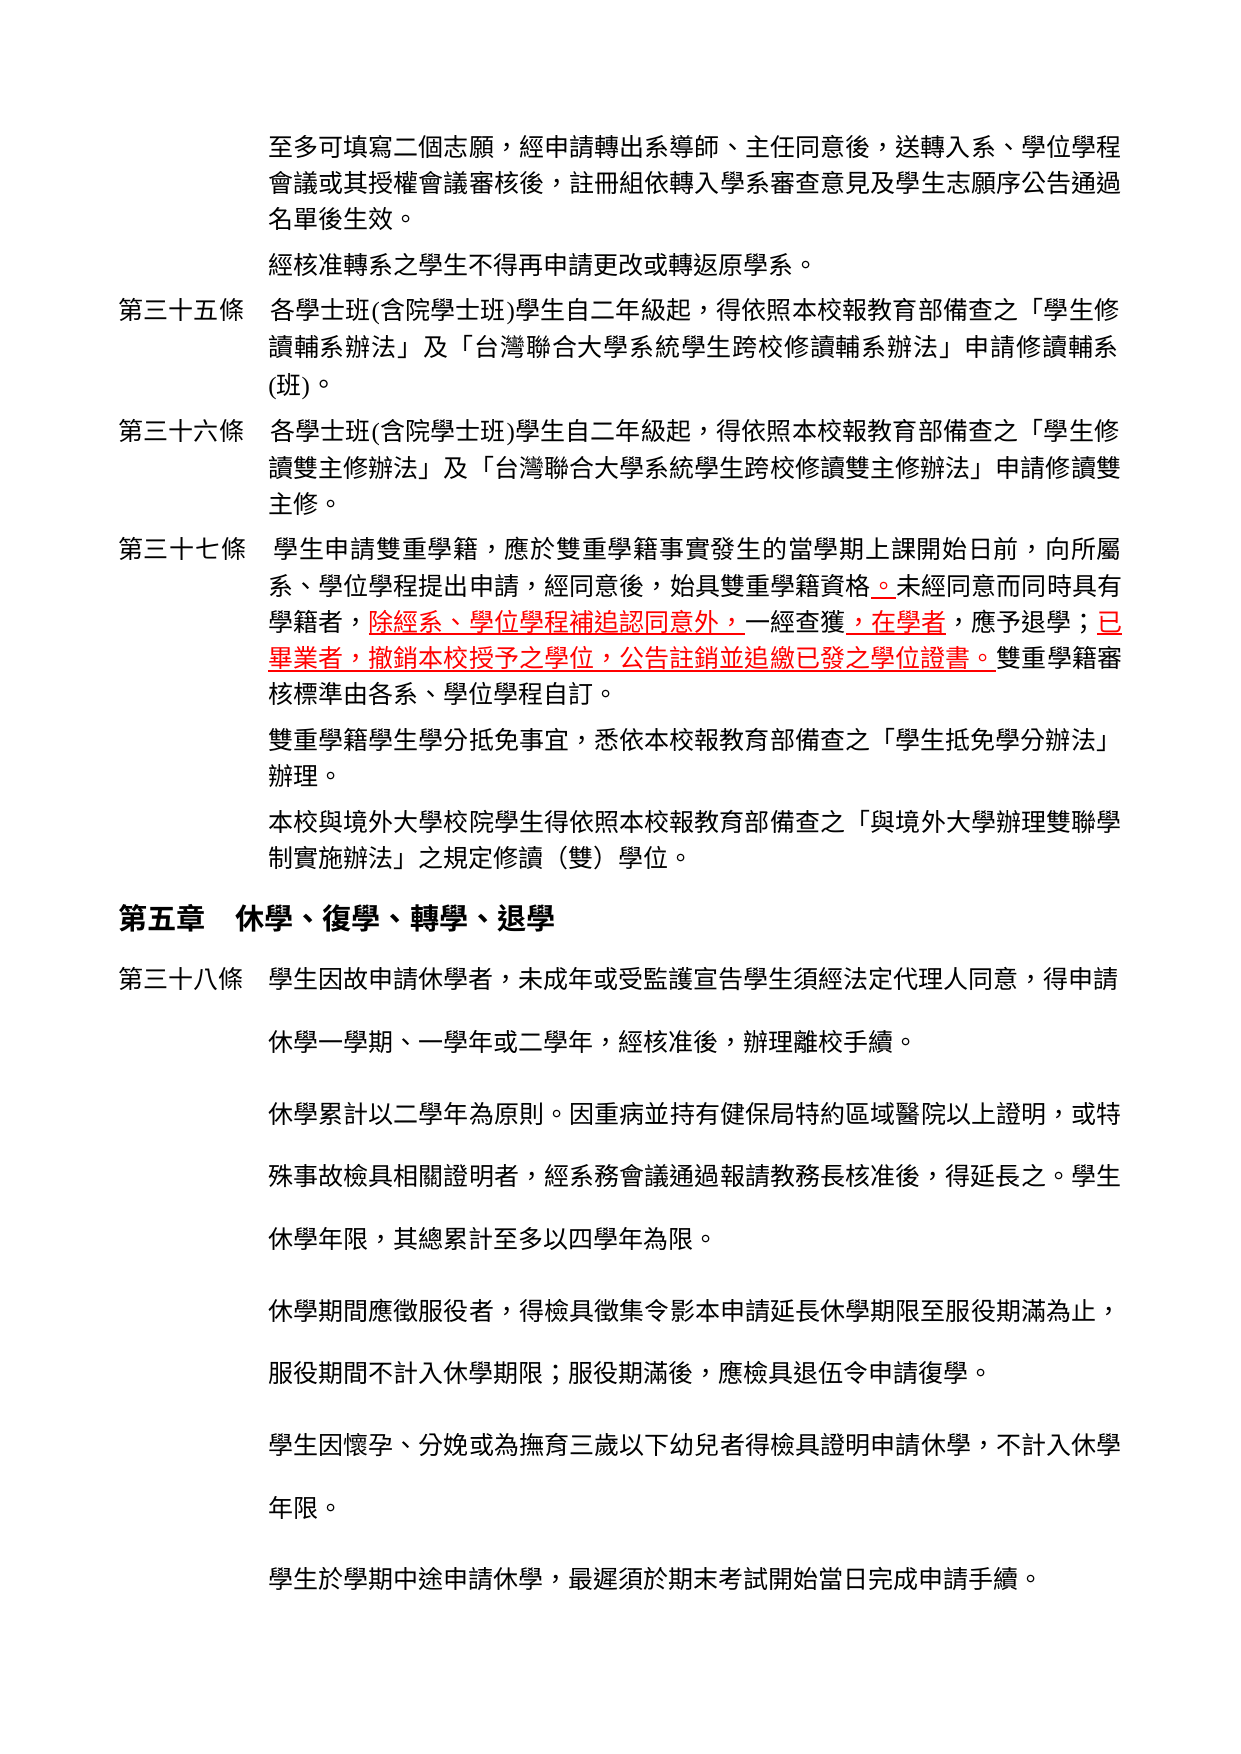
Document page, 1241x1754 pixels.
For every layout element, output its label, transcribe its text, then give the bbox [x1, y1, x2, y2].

text 休學期間應徵服役者，得檢具徵集令影本申請延長休學期限至服役期滿為止，服役期間不計入休學期限；服役期滿後，應檢具退伍令申請復學。 [268, 1278, 1122, 1403]
text 雙重學籍學生學分抵免事宜，悉依本校報教育部備查之「學生抵免學分辦法」辦理。 [268, 721, 1122, 793]
text 第三十七條 學生申請雙重學籍，應於雙重學籍事實發生的當學期上課開始日前，向所屬系、學位學程提出申請，經同意後，始具雙重學籍資格。未經同意而同時具有學籍者，除經系、學位學程補追認同意外，一經查獲，在學者，應予退學；已畢業者，撤銷本校授予之學位，公告註銷並追繳已發之學位證書。雙重學籍審核標準由各系、學位學程自訂。 [118, 530, 1122, 711]
text 第三十五條 各學士班(含院學士班)學生自二年級起，得依照本校報教育部備查之「學生修讀輔系辦法」及「台灣聯合大學系統學生跨校修讀輔系辦法」申請修讀輔系(班)。 [118, 291, 1122, 402]
text 第三十八條 學生因故申請休學者，未成年或受監護宣告學生須經法定代理人同意，得申請休學一學期、一學年或二學年，經核准後，辦理離校手續。 [118, 947, 1122, 1072]
text 至多可填寫二個志願，經申請轉出系導師、主任同意後，送轉入系、學位學程會議或其授權會議審核後，註冊組依轉入學系審查意見及學生志願序公告通過名單後生效。 [118, 127, 1122, 236]
text 學生因懷孕、分娩或為撫育三歲以下幼兒者得檢具證明申請休學，不計入休學年限。 [268, 1412, 1122, 1537]
text 學生於學期中途申請休學，最遲須於期末考試開始當日完成申請手續。 [268, 1547, 1122, 1609]
text 經核准轉系之學生不得再申請更改或轉返原學系。 [268, 245, 1122, 281]
text 休學累計以二學年為原則。因重病並持有健保局特約區域醫院以上證明，或特殊事故檢具相關證明者，經系務會議通過報請教務長核准後，得延長之。學生休學年限，其總累計至多以四學年為限。 [268, 1081, 1122, 1269]
text 第五章 休學、復學、轉學、退學 [118, 875, 1122, 937]
text 第三十六條 各學士班(含院學士班)學生自二年級起，得依照本校報教育部備查之「學生修讀雙主修辦法」及「台灣聯合大學系統學生跨校修讀雙主修辦法」申請修讀雙主修。 [118, 412, 1122, 521]
text 本校與境外大學校院學生得依照本校報教育部備查之「與境外大學辦理雙聯學制實施辦法」之規定修讀（雙）學位。 [268, 802, 1122, 875]
